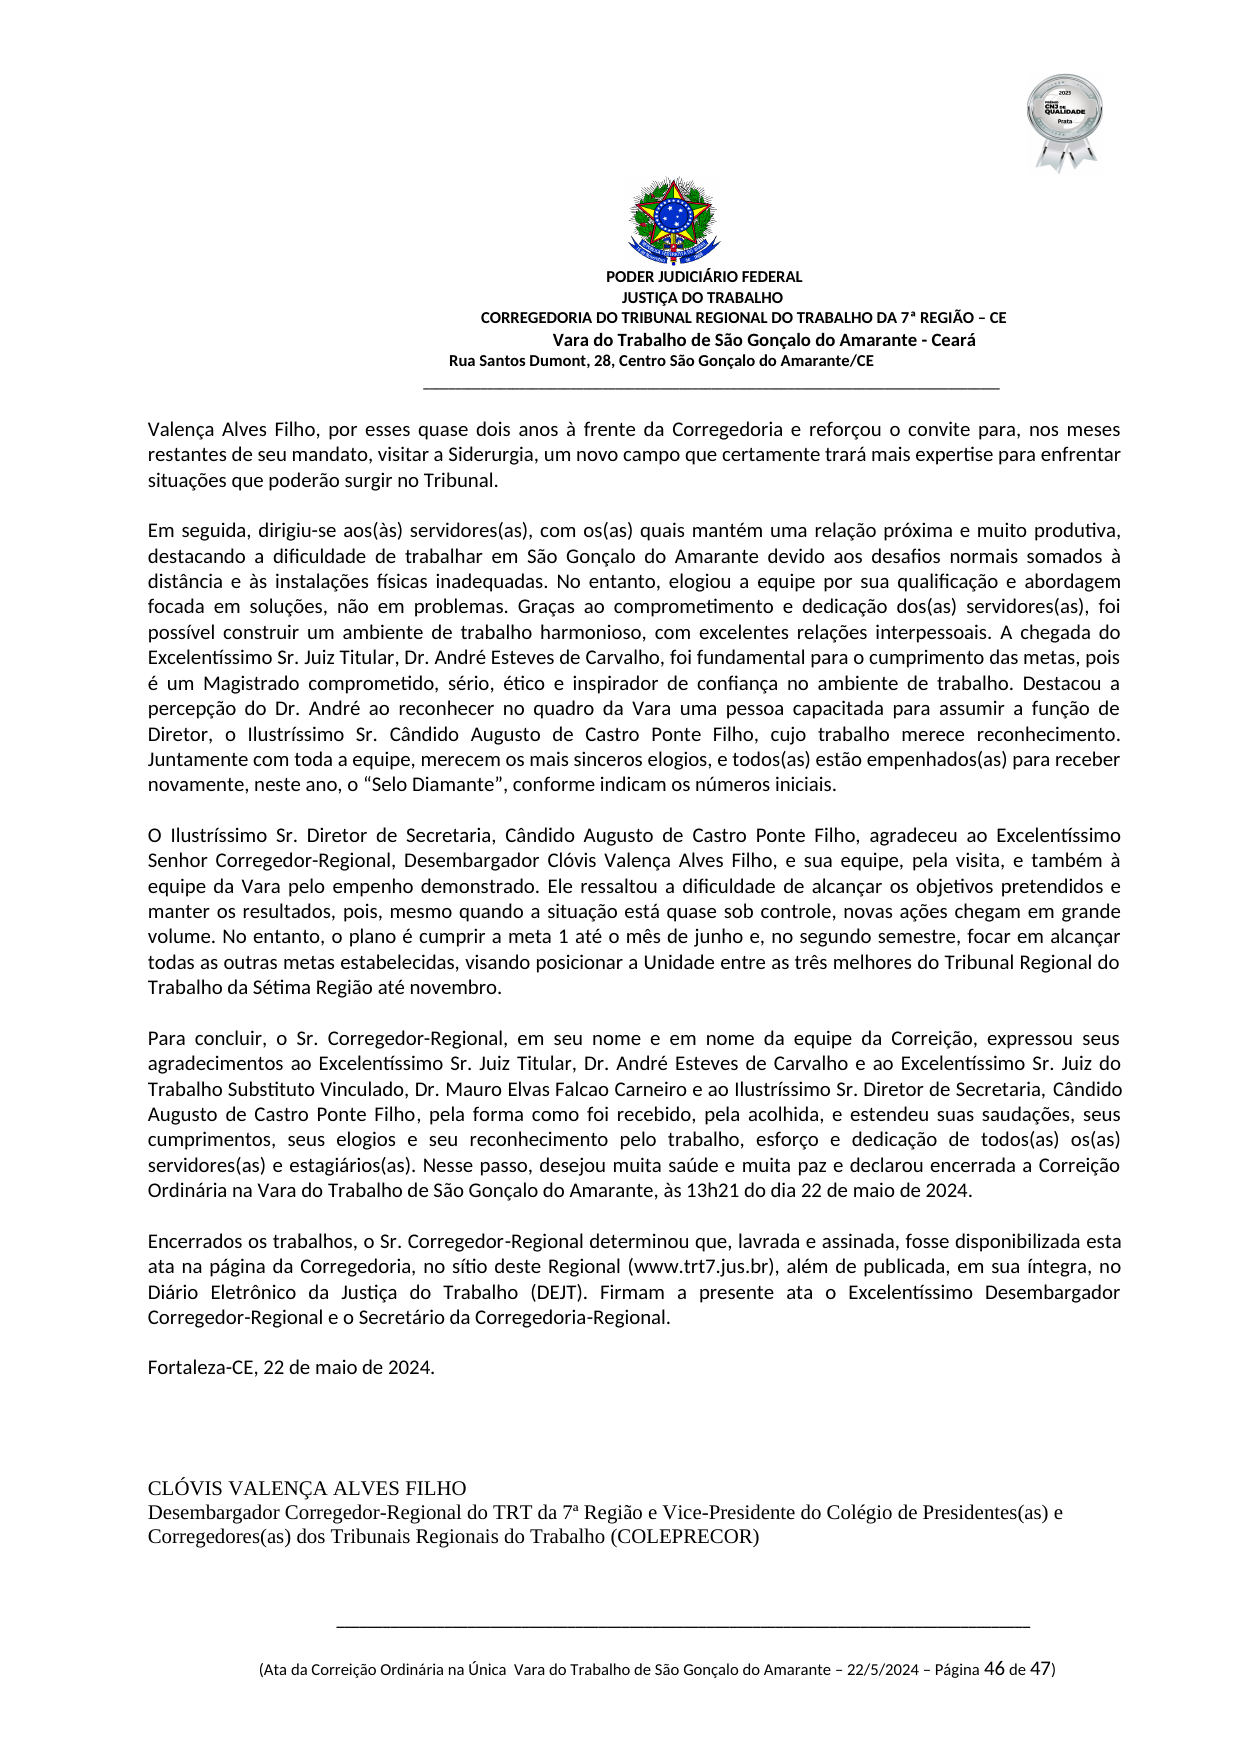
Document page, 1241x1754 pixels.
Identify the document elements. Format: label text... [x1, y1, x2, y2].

text Em seguida, dirigiu-se aos(às) servidores(as), com os(as) quais mantém uma relação próxima e muito produtiva, destacando a dificuldade de trabalhar em São Gonçalo do Amarante devido aos desafios normais somados à distância e às instalações físicas inadequadas. No entanto, elogiou a equipe por sua qualificação e abordagem focada em soluções, não em problemas. Graças ao comprometimento e dedicação dos(as) servidores(as), foi possível construir um ambiente de trabalho harmonioso, com excelentes relações interpessoais. A chegada do Excelentíssimo Sr. Juiz Titular, Dr. André Esteves de Carvalho, foi fundamental para o cumprimento das metas, pois é um Magistrado comprometido, sério, ético e inspirador de confiança no ambiente de trabalho. Destacou a percepção do Dr. André ao reconhecer no quadro da Vara uma pessoa capacitada para assumir a função de Diretor, o Ilustríssimo Sr. Cândido Augusto de Castro Ponte Filho, cujo trabalho merece reconhecimento. Juntamente com toda a equipe, merecem os mais sinceros elogios, e todos(as) estão empenhados(as) para receber novamente, neste ano, o “Selo Diamante”, conforme indicam os números iniciais. [148, 517, 1123, 797]
text CLÓVIS VALENÇA ALVES FILHO Desembargador Corregedor-Regional do TRT da 7ª Região e Vice-Presidente do Colégio de Presidentes(as) e Corregedores(as) dos Tribunais Regionais do Trabalho (COLEPRECOR) [148, 1476, 1123, 1548]
picture [623, 175, 723, 267]
text Valença Alves Filho, por esses quase dois anos à frente da Corregedoria e reforçou o convite para, nos meses restantes de seu mandato, visitar a Siderurgia, um novo campo que certamente trará mais expertise para enfrentar situações que poderão surgir no Tribunal. [148, 416, 1123, 492]
text Encerrados os trabalhos, o Sr. Corregedor-Regional determinou que, lavrada e assinada, fosse disponibilizada esta ata na página da Corregedoria, no sítio deste Regional (www.trt7.jus.br), além de publicada, em sua íntegra, no Diário Eletrônico da Justiça do Trabalho (DEJT). Firmam a presente ata o Excelentíssimo Desembargador Corregedor-Regional e o Secretário da Corregedoria-Regional. [148, 1228, 1123, 1330]
text O Ilustríssimo Sr. Diretor de Secretaria, Cândido Augusto de Castro Ponte Filho, agradeceu ao Excelentíssimo Senhor Corregedor-Regional, Desembargador Clóvis Valença Alves Filho, e sua equipe, pela visita, e também à equipe da Vara pelo empenho demonstrado. Ele ressaltou a dificuldade de alcançar os objetivos pretendidos e manter os resultados, pois, mesmo quando a situação está quase sob controle, novas ações chegam em grande volume. No entanto, o plano é cumprir a meta 1 até o mês de junho e, no segundo semestre, focar em alcançar todas as outras metas estabelecidas, visando posicionar a Unidade entre as três melhores do Tribunal Regional do Trabalho da Sétima Região até novembro. [148, 822, 1123, 1000]
picture [1026, 73, 1104, 175]
text Para concluir, o Sr. Corregedor-Regional, em seu nome e em nome da equipe da Correição, expressou seus agradecimentos ao Excelentíssimo Sr. Juiz Titular, Dr. André Esteves de Carvalho e ao Excelentíssimo Sr. Juiz do Trabalho Substituto Vinculado, Dr. Mauro Elvas Falcao Carneiro e ao Ilustríssimo Sr. Diretor de Secretaria, Cândido Augusto de Castro Ponte Filho, pela forma como foi recebido, pela acolhida, e estendeu suas saudações, seus cumprimentos, seus elogios e seu reconhecimento pelo trabalho, esforço e dedicação de todos(as) os(as) servidores(as) e estagiários(as). Nesse passo, desejou muita saúde e muita paz e declarou encerrada a Correição Ordinária na Vara do Trabalho de São Gonçalo do Amarante, às 13h21 do dia 22 de maio de 2024. [148, 1025, 1123, 1203]
text Fortaleza-CE, 22 de maio de 2024. [148, 1354, 1123, 1379]
